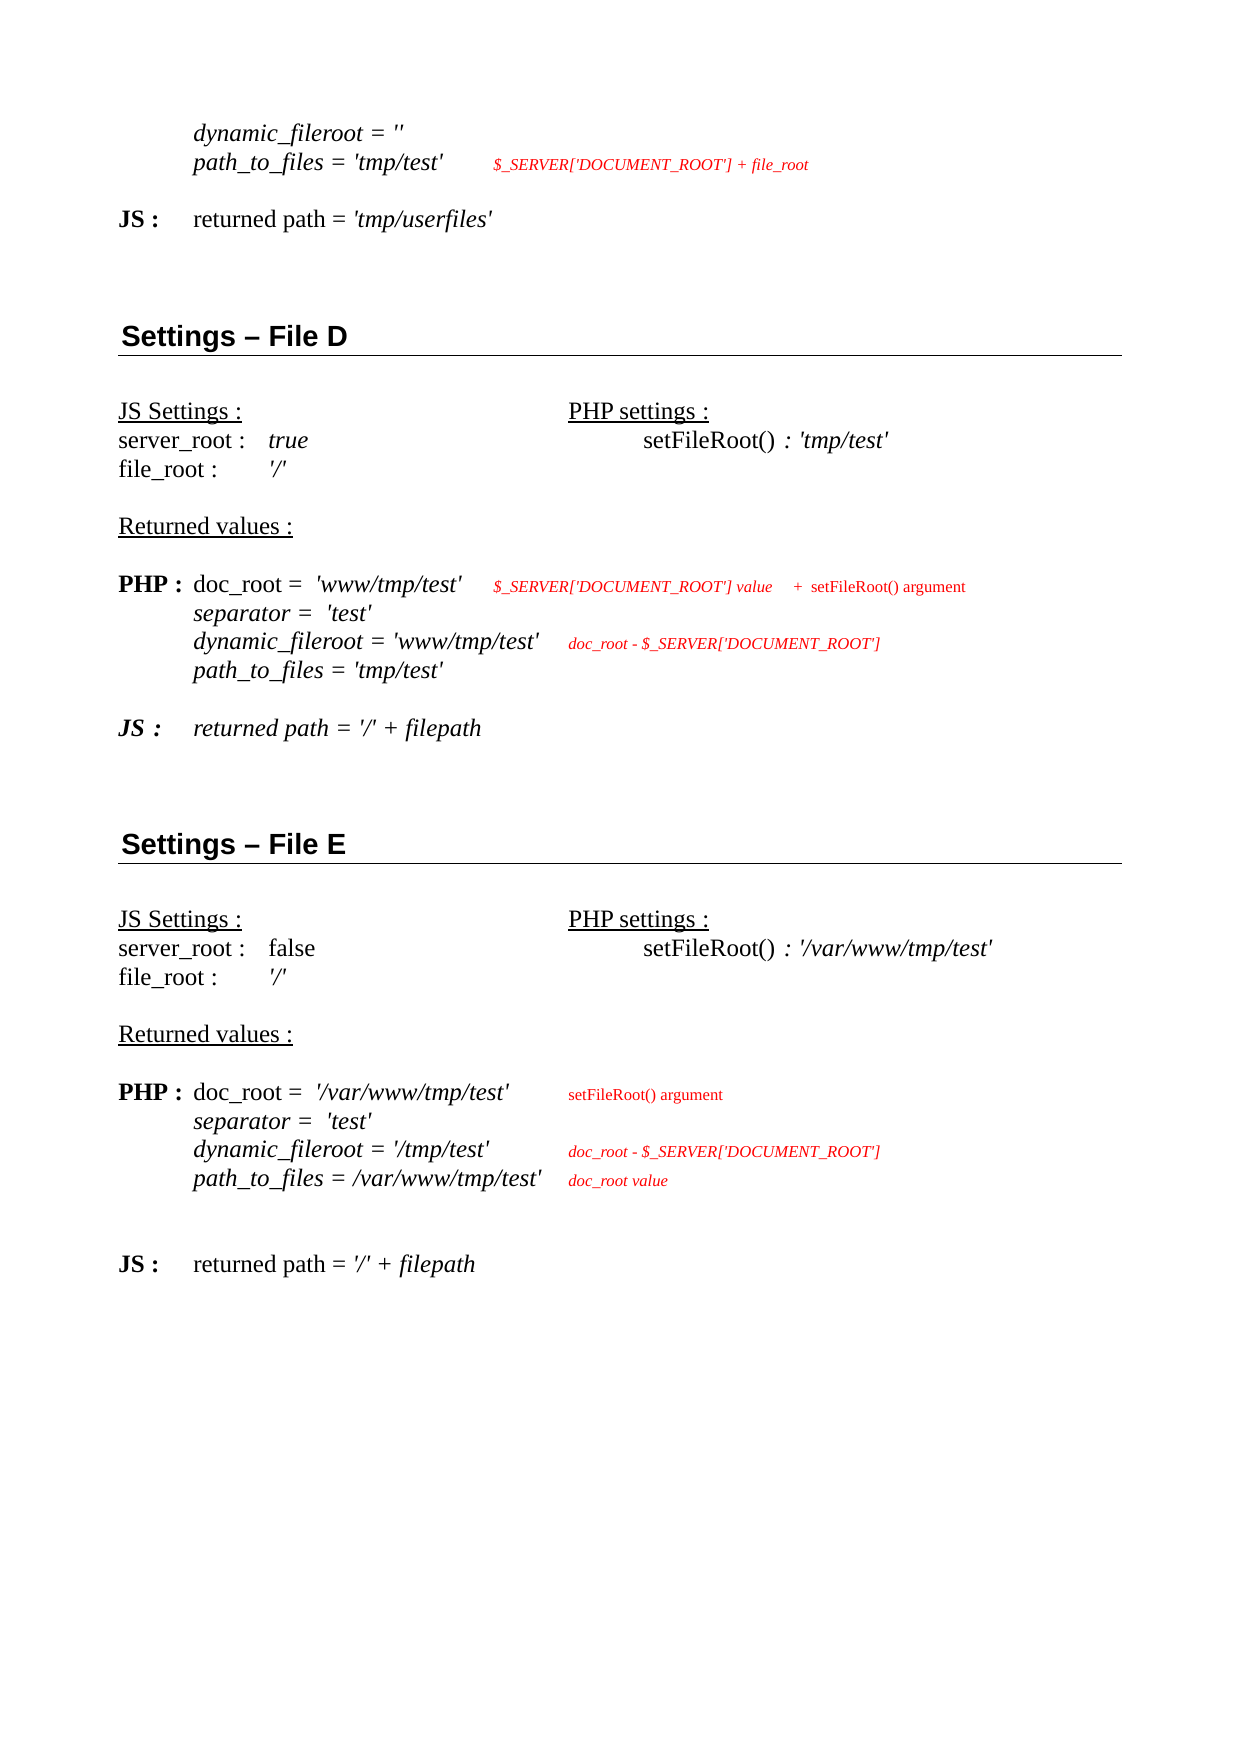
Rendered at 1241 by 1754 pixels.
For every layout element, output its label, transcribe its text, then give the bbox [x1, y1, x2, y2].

text dynamic_fileroot = '/tmp/test' doc_root - $_SERVER['DOCUMENT_ROOT'] [118, 1134, 1122, 1163]
text path_to_files = /var/www/tmp/test' doc_root value [118, 1163, 1122, 1192]
text PHP : doc_root = 'www/tmp/test' $_SERVER['DOCUMENT_ROOT'] value + setFileRoot() argument [118, 569, 1122, 598]
text separator = 'test' [118, 1106, 1122, 1134]
text JS Settings : PHP settings : [118, 904, 1122, 933]
text dynamic_fileroot = '' [118, 118, 1122, 147]
text Returned values : [118, 1019, 1122, 1048]
text dynamic_fileroot = 'www/tmp/test' doc_root - $_SERVER['DOCUMENT_ROOT'] [118, 626, 1122, 655]
text separator = 'test' [118, 598, 1122, 626]
text JS : returned path = 'tmp/userfiles' [118, 204, 1122, 233]
text server_root : true setFileRoot() : 'tmp/test' [118, 425, 1122, 454]
text JS : returned path = '/' + filepath [118, 1249, 1122, 1278]
text PHP : doc_root = '/var/www/tmp/test' setFileRoot() argument [118, 1077, 1122, 1106]
text file_root : '/' [118, 454, 1122, 483]
text JS : returned path = '/' + filepath [118, 713, 1122, 741]
subtitle Settings – File E [118, 824, 1122, 863]
text JS Settings : PHP settings : [118, 396, 1122, 425]
text file_root : '/' [118, 962, 1122, 991]
text path_to_files = 'tmp/test' $_SERVER['DOCUMENT_ROOT'] + file_root [118, 147, 1122, 176]
subtitle Settings – File D [118, 316, 1122, 355]
text path_to_files = 'tmp/test' [118, 655, 1122, 684]
text server_root : false setFileRoot() : '/var/www/tmp/test' [118, 933, 1122, 962]
text Returned values : [118, 511, 1122, 540]
